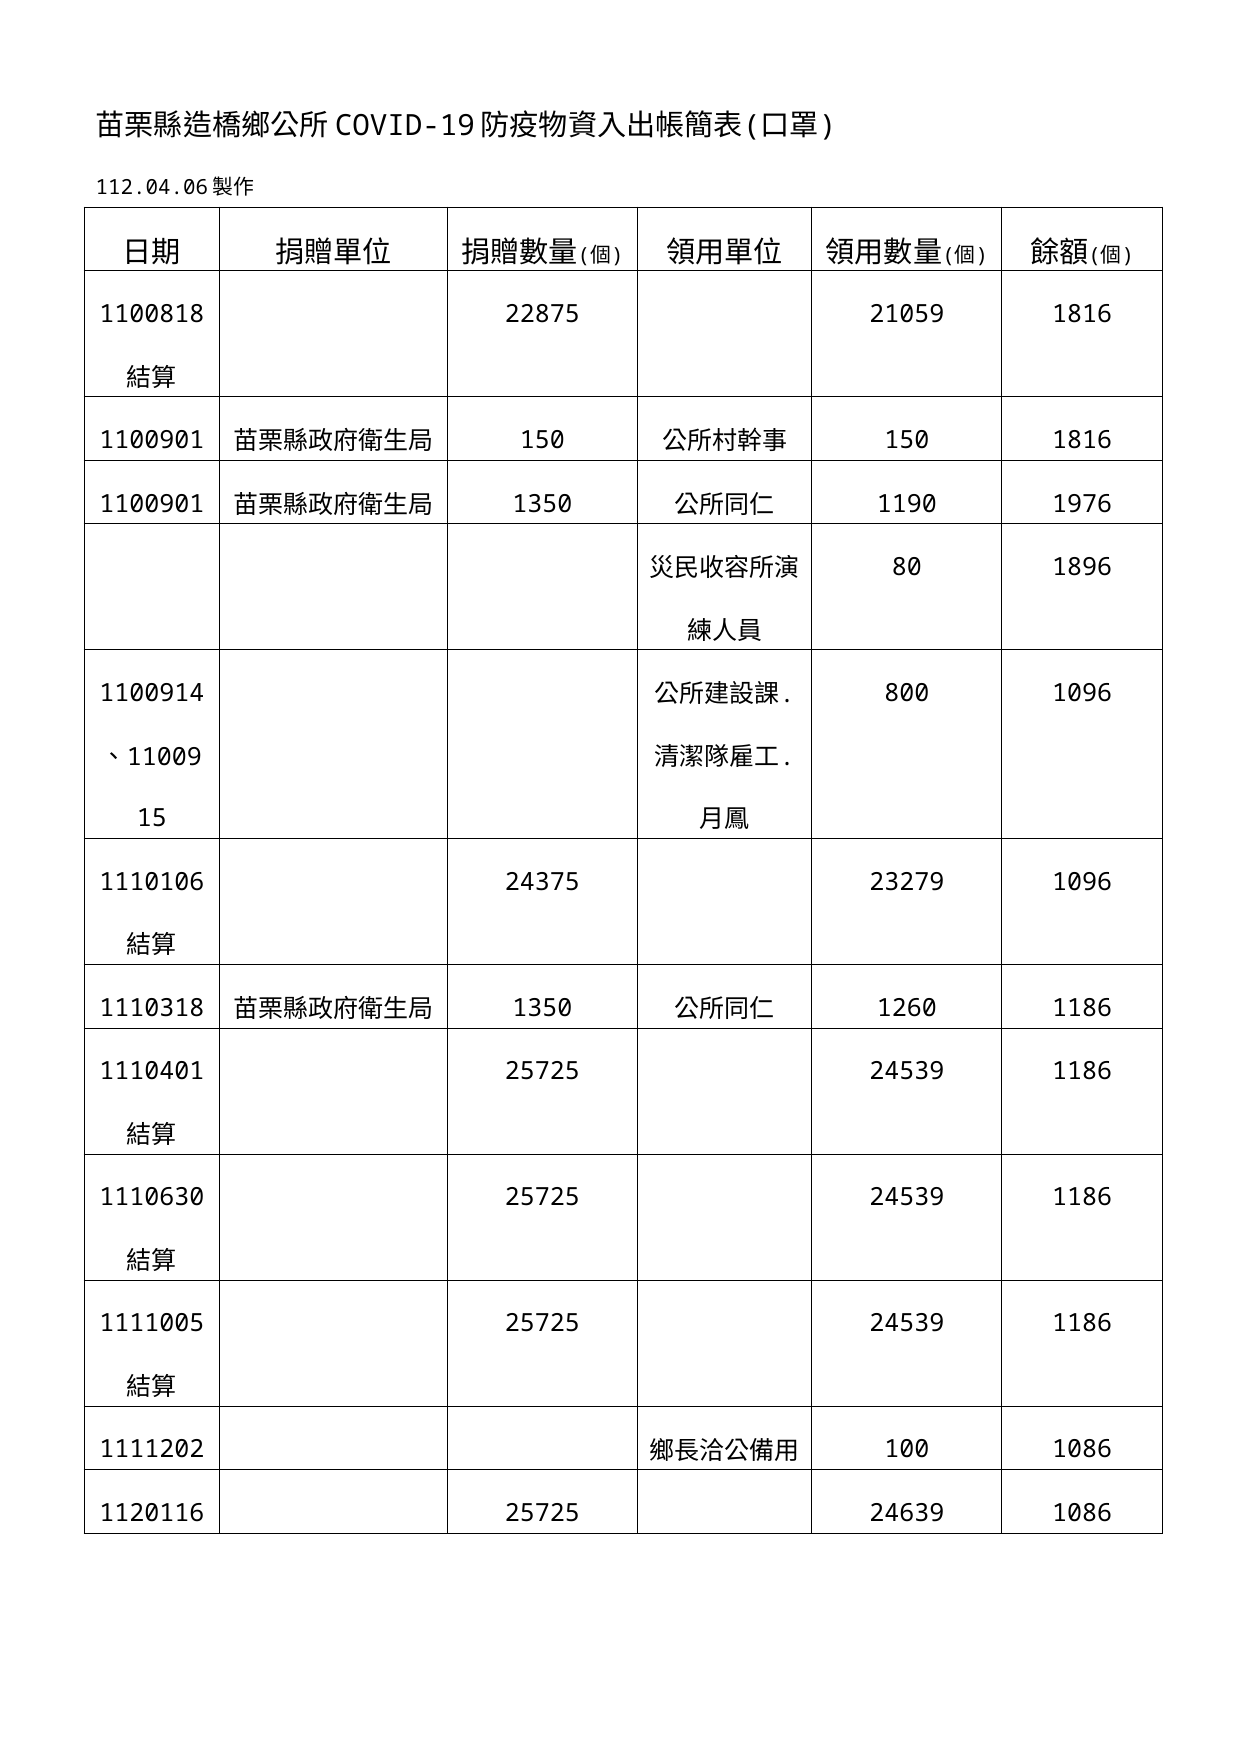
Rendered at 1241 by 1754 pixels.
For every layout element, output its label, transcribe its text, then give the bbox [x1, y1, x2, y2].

table_cell 1260 [812, 965, 1001, 1027]
table_cell 1350 [448, 965, 637, 1027]
table_cell 1110318 [85, 965, 219, 1027]
table_cell [220, 1155, 447, 1279]
table_cell [85, 524, 219, 649]
table_cell 1816 [1002, 397, 1162, 460]
table_cell 21059 [812, 271, 1001, 396]
table_cell 1100901 [85, 461, 219, 523]
table_cell 24539 [812, 1281, 1001, 1406]
table_cell 25725 [448, 1470, 637, 1533]
table_cell 24539 [812, 1155, 1001, 1279]
table_cell 捐贈單位 [220, 208, 447, 270]
table_cell 800 [812, 650, 1001, 838]
table_cell 25725 [448, 1155, 637, 1279]
table_cell 150 [812, 397, 1001, 460]
table_cell [220, 650, 447, 838]
table_cell 24539 [812, 1029, 1001, 1153]
table_cell 1350 [448, 461, 637, 523]
table_cell 24375 [448, 839, 637, 964]
table_cell 1110630結算 [85, 1155, 219, 1279]
table_cell [220, 1407, 447, 1469]
table_cell 1186 [1002, 1155, 1162, 1279]
table_cell [638, 1470, 811, 1533]
table_cell 苗栗縣政府衛生局 [220, 461, 447, 523]
table_cell 公所村幹事 [638, 397, 811, 460]
table_cell [220, 839, 447, 964]
table_cell 1186 [1002, 1281, 1162, 1406]
table_cell 1086 [1002, 1407, 1162, 1469]
table_cell 80 [812, 524, 1001, 649]
table_cell [220, 271, 447, 396]
table_cell 1110401結算 [85, 1029, 219, 1153]
table_cell 1100914、1100915 [85, 650, 219, 838]
table_cell [638, 839, 811, 964]
table_cell 餘額(個) [1002, 208, 1162, 270]
table_cell [638, 1029, 811, 1153]
table_cell 25725 [448, 1029, 637, 1153]
table_cell 1110106結算 [85, 839, 219, 964]
table_cell [638, 271, 811, 396]
table_cell 1111202 [85, 1407, 219, 1469]
table_cell 苗栗縣政府衛生局 [220, 397, 447, 460]
table_cell 100 [812, 1407, 1001, 1469]
table_cell [448, 650, 637, 838]
table_cell 1186 [1002, 965, 1162, 1027]
table_cell 23279 [812, 839, 1001, 964]
table_cell 1100818結算 [85, 271, 219, 396]
table_cell 1976 [1002, 461, 1162, 523]
table_cell [220, 1029, 447, 1153]
table_cell 公所同仁 [638, 461, 811, 523]
table_cell 日期 [85, 208, 219, 270]
table_cell 領用單位 [638, 208, 811, 270]
table_cell [448, 524, 637, 649]
table_cell 公所同仁 [638, 965, 811, 1027]
table_cell 1896 [1002, 524, 1162, 649]
table_cell 苗栗縣政府衛生局 [220, 965, 447, 1027]
table_cell 災民收容所演練人員 [638, 524, 811, 649]
table_header 苗栗縣造橋鄉公所COVID-19防疫物資入出帳簡表(口罩) 112.04.06製作 [84, 82, 1162, 207]
table_cell 24639 [812, 1470, 1001, 1533]
table_cell 25725 [448, 1281, 637, 1406]
table_cell 150 [448, 397, 637, 460]
table_cell 1111005結算 [85, 1281, 219, 1406]
table_cell 1190 [812, 461, 1001, 523]
table_cell [220, 524, 447, 649]
table_cell [638, 1155, 811, 1279]
table_cell [220, 1281, 447, 1406]
table_cell 1186 [1002, 1029, 1162, 1153]
table_cell 捐贈數量(個) [448, 208, 637, 270]
table_cell 1816 [1002, 271, 1162, 396]
table_cell 22875 [448, 271, 637, 396]
table_cell 1100901 [85, 397, 219, 460]
table_cell 1120116 [85, 1470, 219, 1533]
table_cell 公所建設課.清潔隊雇工.月鳳 [638, 650, 811, 838]
table_cell 鄉長洽公備用 [638, 1407, 811, 1469]
table_cell 1096 [1002, 650, 1162, 838]
table_cell 領用數量(個) [812, 208, 1001, 270]
table_cell [638, 1281, 811, 1406]
table_cell 1096 [1002, 839, 1162, 964]
table_cell [220, 1470, 447, 1533]
table_cell [448, 1407, 637, 1469]
table_cell 1086 [1002, 1470, 1162, 1533]
